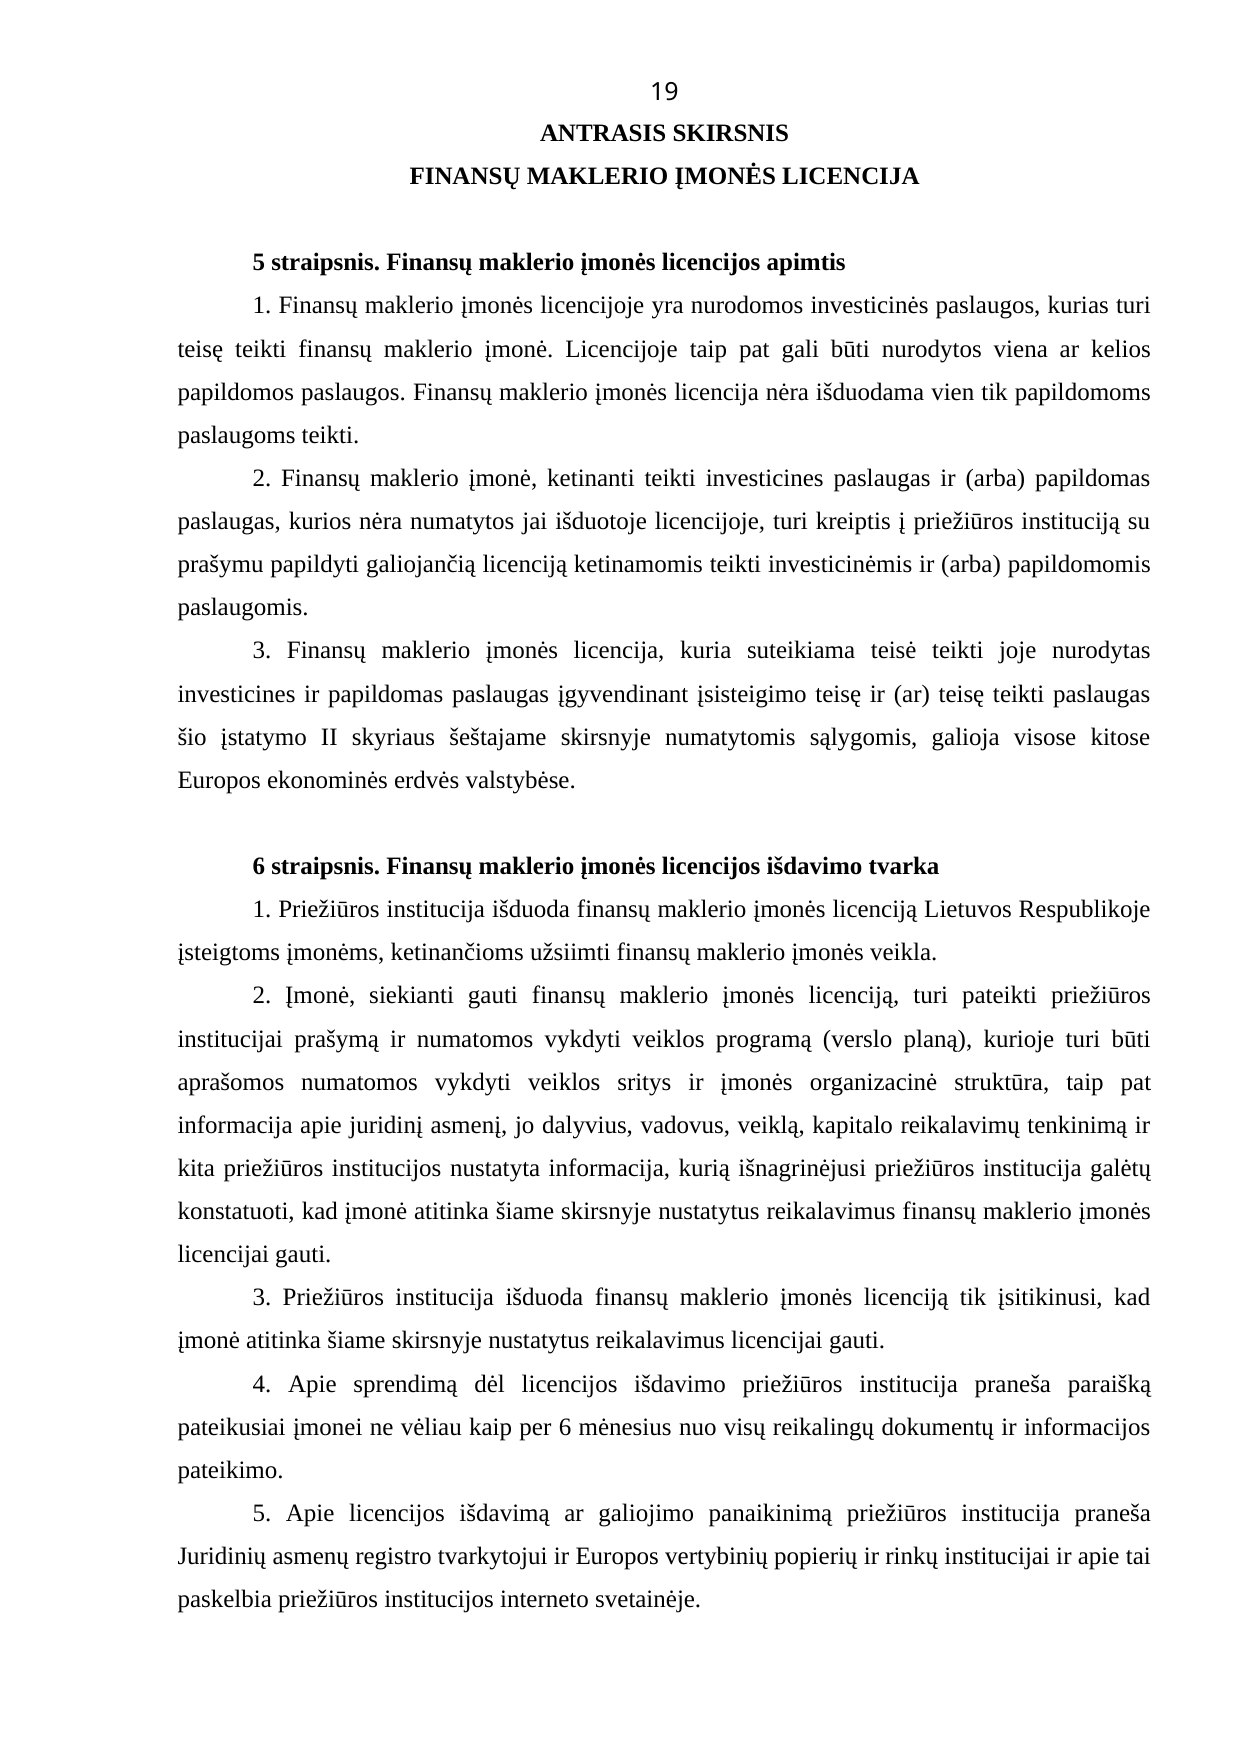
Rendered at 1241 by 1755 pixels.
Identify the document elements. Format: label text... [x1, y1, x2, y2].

text 2. Finansų maklerio įmonė, ketinanti teikti investicines paslaugas ir (arba) papildomas paslaugas, kurios nėra numatytos jai išduotoje licencijoje, turi kreiptis į priežiūros instituciją su prašymu papildyti galiojančią licenciją ketinamomis teikti investicinėmis ir (arba) papildomomis paslaugomis. [177, 463, 1152, 621]
text FINANSŲ MAKLERIO ĮMONĖS LICENCIJA [177, 161, 1152, 190]
text 4. Apie sprendimą dėl licencijos išdavimo priežiūros institucija praneša paraišką pateikusiai įmonei ne vėliau kaip per 6 mėnesius nuo visų reikalingų dokumentų ir informacijos pateikimo. [177, 1369, 1152, 1484]
text 2. Įmonė, siekianti gauti finansų maklerio įmonės licenciją, turi pateikti priežiūros institucijai prašymą ir numatomos vykdyti veiklos programą (verslo planą), kurioje turi būti aprašomos numatomos vykdyti veiklos sritys ir įmonės organizacinė struktūra, taip pat informacija apie juridinį asmenį, jo dalyvius, vadovus, veiklą, kapitalo reikalavimų tenkinimą ir kita priežiūros institucijos nustatyta informacija, kurią išnagrinėjusi priežiūros institucija galėtų konstatuoti, kad įmonė atitinka šiame skirsnyje nustatytus reikalavimus finansų maklerio įmonės licencijai gauti. [177, 981, 1152, 1268]
text 5 straipsnis. Finansų maklerio įmonės licencijos apimtis [177, 247, 1152, 276]
text 3. Priežiūros institucija išduoda finansų maklerio įmonės licenciją tik įsitikinusi, kad įmonė atitinka šiame skirsnyje nustatytus reikalavimus licencijai gauti. [177, 1282, 1152, 1354]
text 1. Priežiūros institucija išduoda finansų maklerio įmonės licenciją Lietuvos Respublikoje įsteigtoms įmonėms, ketinančioms užsiimti finansų maklerio įmonės veikla. [177, 894, 1152, 966]
text 5. Apie licencijos išdavimą ar galiojimo panaikinimą priežiūros institucija praneša Juridinių asmenų registro tvarkytojui ir Europos vertybinių popierių ir rinkų institucijai ir apie tai paskelbia priežiūros institucijos interneto svetainėje. [177, 1498, 1152, 1613]
text 3. Finansų maklerio įmonės licencija, kuria suteikiama teisė teikti joje nurodytas investicines ir papildomas paslaugas įgyvendinant įsisteigimo teisę ir (ar) teisę teikti paslaugas šio įstatymo II skyriaus šeštajame skirsnyje numatytomis sąlygomis, galioja visose kitose Europos ekonominės erdvės valstybėse. [177, 636, 1152, 794]
text ANTRASIS SKIRSNIS [177, 118, 1152, 147]
text 1. Finansų maklerio įmonės licencijoje yra nurodomos investicinės paslaugos, kurias turi teisę teikti finansų maklerio įmonė. Licencijoje taip pat gali būti nurodytos viena ar kelios papildomos paslaugos. Finansų maklerio įmonės licencija nėra išduodama vien tik papildomoms paslaugoms teikti. [177, 291, 1152, 449]
text 6 straipsnis. Finansų maklerio įmonės licencijos išdavimo tvarka [177, 851, 1152, 880]
